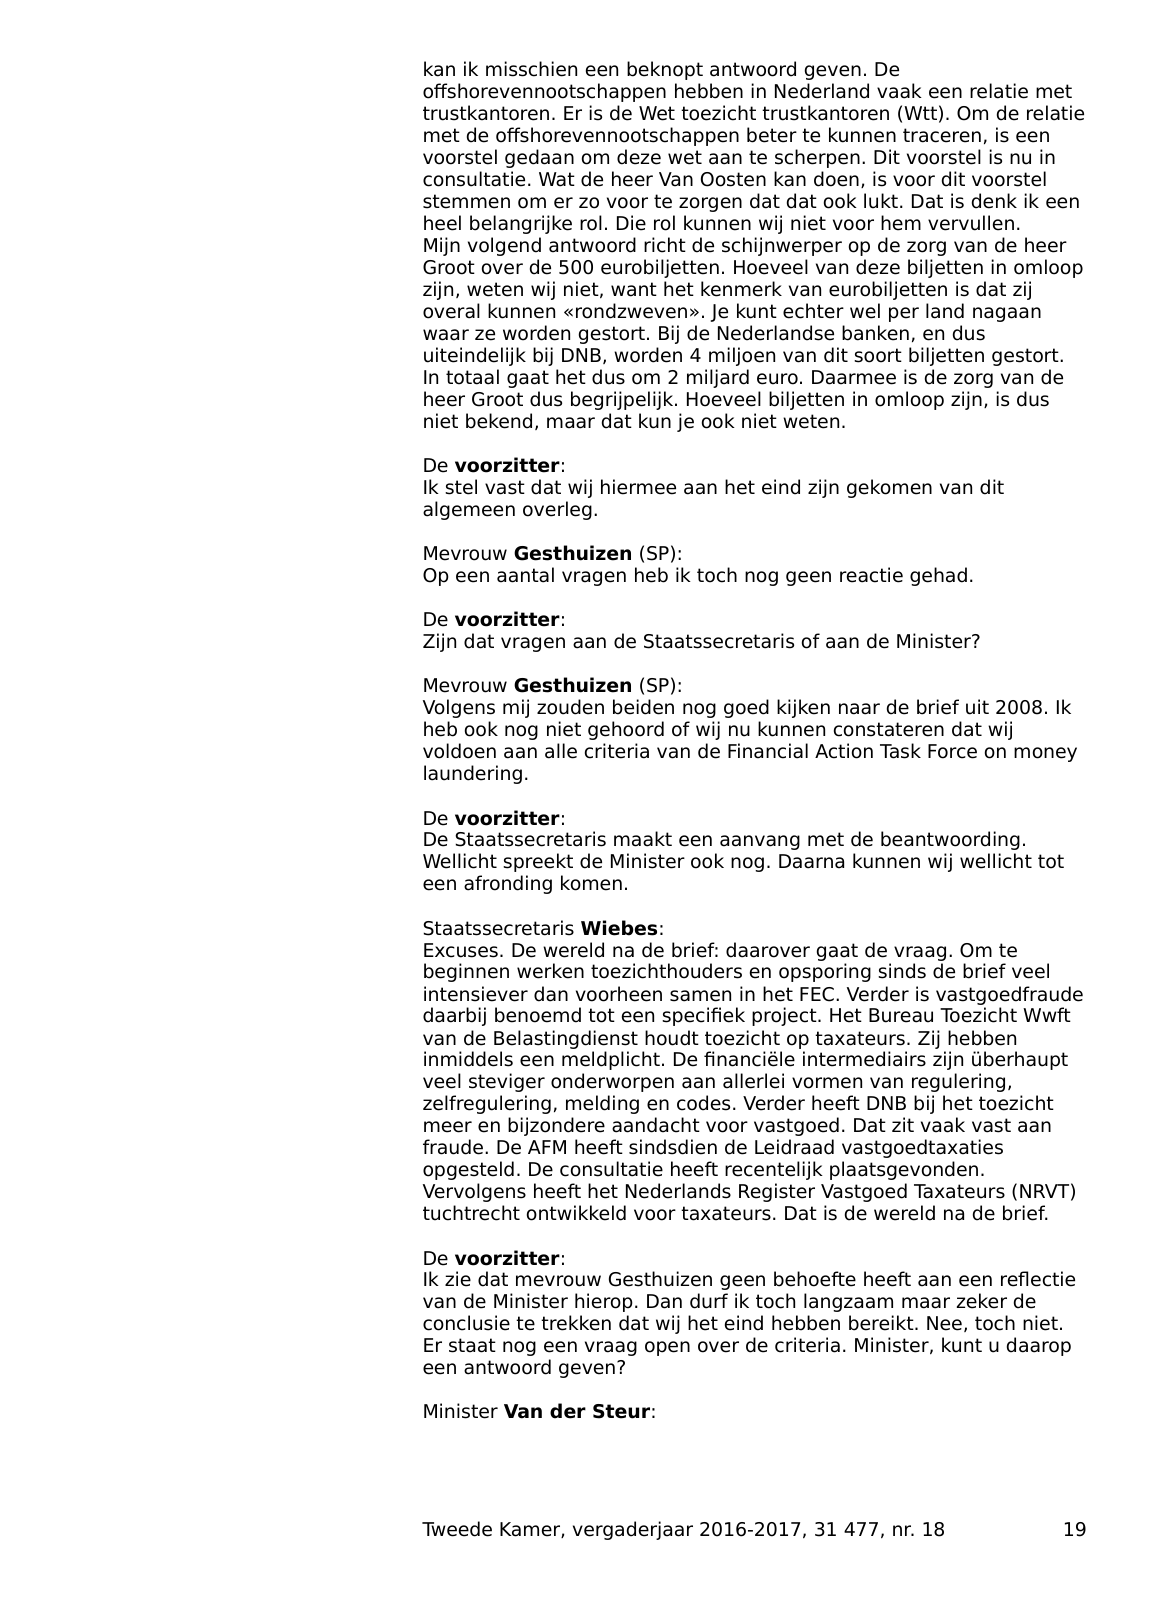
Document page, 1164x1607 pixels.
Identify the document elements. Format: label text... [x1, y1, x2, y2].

text Volgens mij zouden beiden nog goed kijken naar de brief uit 2008. Ik heb ook nog niet gehoord of wij nu kunnen constateren dat wij voldoen aan alle criteria van de Financial Action Task Force on money laundering. [422, 697, 1087, 785]
text Ik zie dat mevrouw Gesthuizen geen behoefte heeft aan een reflectie van de Minister hierop. Dan durf ik toch langzaam maar zeker de conclusie te trekken dat wij het eind hebben bereikt. Nee, toch niet. Er staat nog een vraag open over de criteria. Minister, kunt u daarop een antwoord geven? [422, 1269, 1087, 1379]
text Excuses. De wereld na de brief: daarover gaat de vraag. Om te beginnen werken toezichthouders en opsporing sinds de brief veel intensiever dan voorheen samen in het FEC. Verder is vastgoedfraude daarbij benoemd tot een specifiek project. Het Bureau Toezicht Wwft van de Belastingdienst houdt toezicht op taxateurs. Zij hebben inmiddels een meldplicht. De financiële intermediairs zijn überhaupt veel steviger onderworpen aan allerlei vormen van regulering, zelfregulering, melding en codes. Verder heeft DNB bij het toezicht meer en bijzondere aandacht voor vastgoed. Dat zit vaak vast aan fraude. De AFM heeft sindsdien de Leidraad vastgoedtaxaties opgesteld. De consultatie heeft recentelijk plaatsgevonden. Vervolgens heeft het Nederlands Register Vastgoed Taxateurs (NRVT) tuchtrecht ontwikkeld voor taxateurs. Dat is de wereld na de brief. [422, 939, 1087, 1225]
text Zijn dat vragen aan de Staatssecretaris of aan de Minister? [422, 631, 1087, 653]
text De Staatssecretaris maakt een aanvang met de beantwoording. Wellicht spreekt de Minister ook nog. Daarna kunnen wij wellicht tot een afronding komen. [422, 829, 1087, 895]
text De voorzitter: [422, 609, 1087, 631]
text kan ik misschien een beknopt antwoord geven. De offshorevennootschappen hebben in Nederland vaak een relatie met trustkantoren. Er is de Wet toezicht trustkantoren (Wtt). Om de relatie met de offshorevennootschappen beter te kunnen traceren, is een voorstel gedaan om deze wet aan te scherpen. Dit voorstel is nu in consultatie. Wat de heer Van Oosten kan doen, is voor dit voorstel stemmen om er zo voor te zorgen dat dat ook lukt. Dat is denk ik een heel belangrijke rol. Die rol kunnen wij niet voor hem vervullen. [422, 59, 1087, 235]
text Staatssecretaris Wiebes: [422, 917, 1087, 939]
text Mevrouw Gesthuizen (SP): [422, 675, 1087, 697]
text De voorzitter: [422, 807, 1087, 829]
text Ik stel vast dat wij hiermee aan het eind zijn gekomen van dit algemeen overleg. [422, 477, 1087, 521]
text De voorzitter: [422, 455, 1087, 477]
text Op een aantal vragen heb ik toch nog geen reactie gehad. [422, 565, 1087, 587]
text Minister Van der Steur: [422, 1401, 1087, 1423]
text Mevrouw Gesthuizen (SP): [422, 543, 1087, 565]
text Mijn volgend antwoord richt de schijnwerper op de zorg van de heer Groot over de 500 eurobiljetten. Hoeveel van deze biljetten in omloop zijn, weten wij niet, want het kenmerk van eurobiljetten is dat zij overal kunnen «rondzweven». Je kunt echter wel per land nagaan waar ze worden gestort. Bij de Nederlandse banken, en dus uiteindelijk bij DNB, worden 4 miljoen van dit soort biljetten gestort. In totaal gaat het dus om 2 miljard euro. Daarmee is de zorg van de heer Groot dus begrijpelijk. Hoeveel biljetten in omloop zijn, is dus niet bekend, maar dat kun je ook niet weten. [422, 235, 1087, 433]
text De voorzitter: [422, 1247, 1087, 1269]
